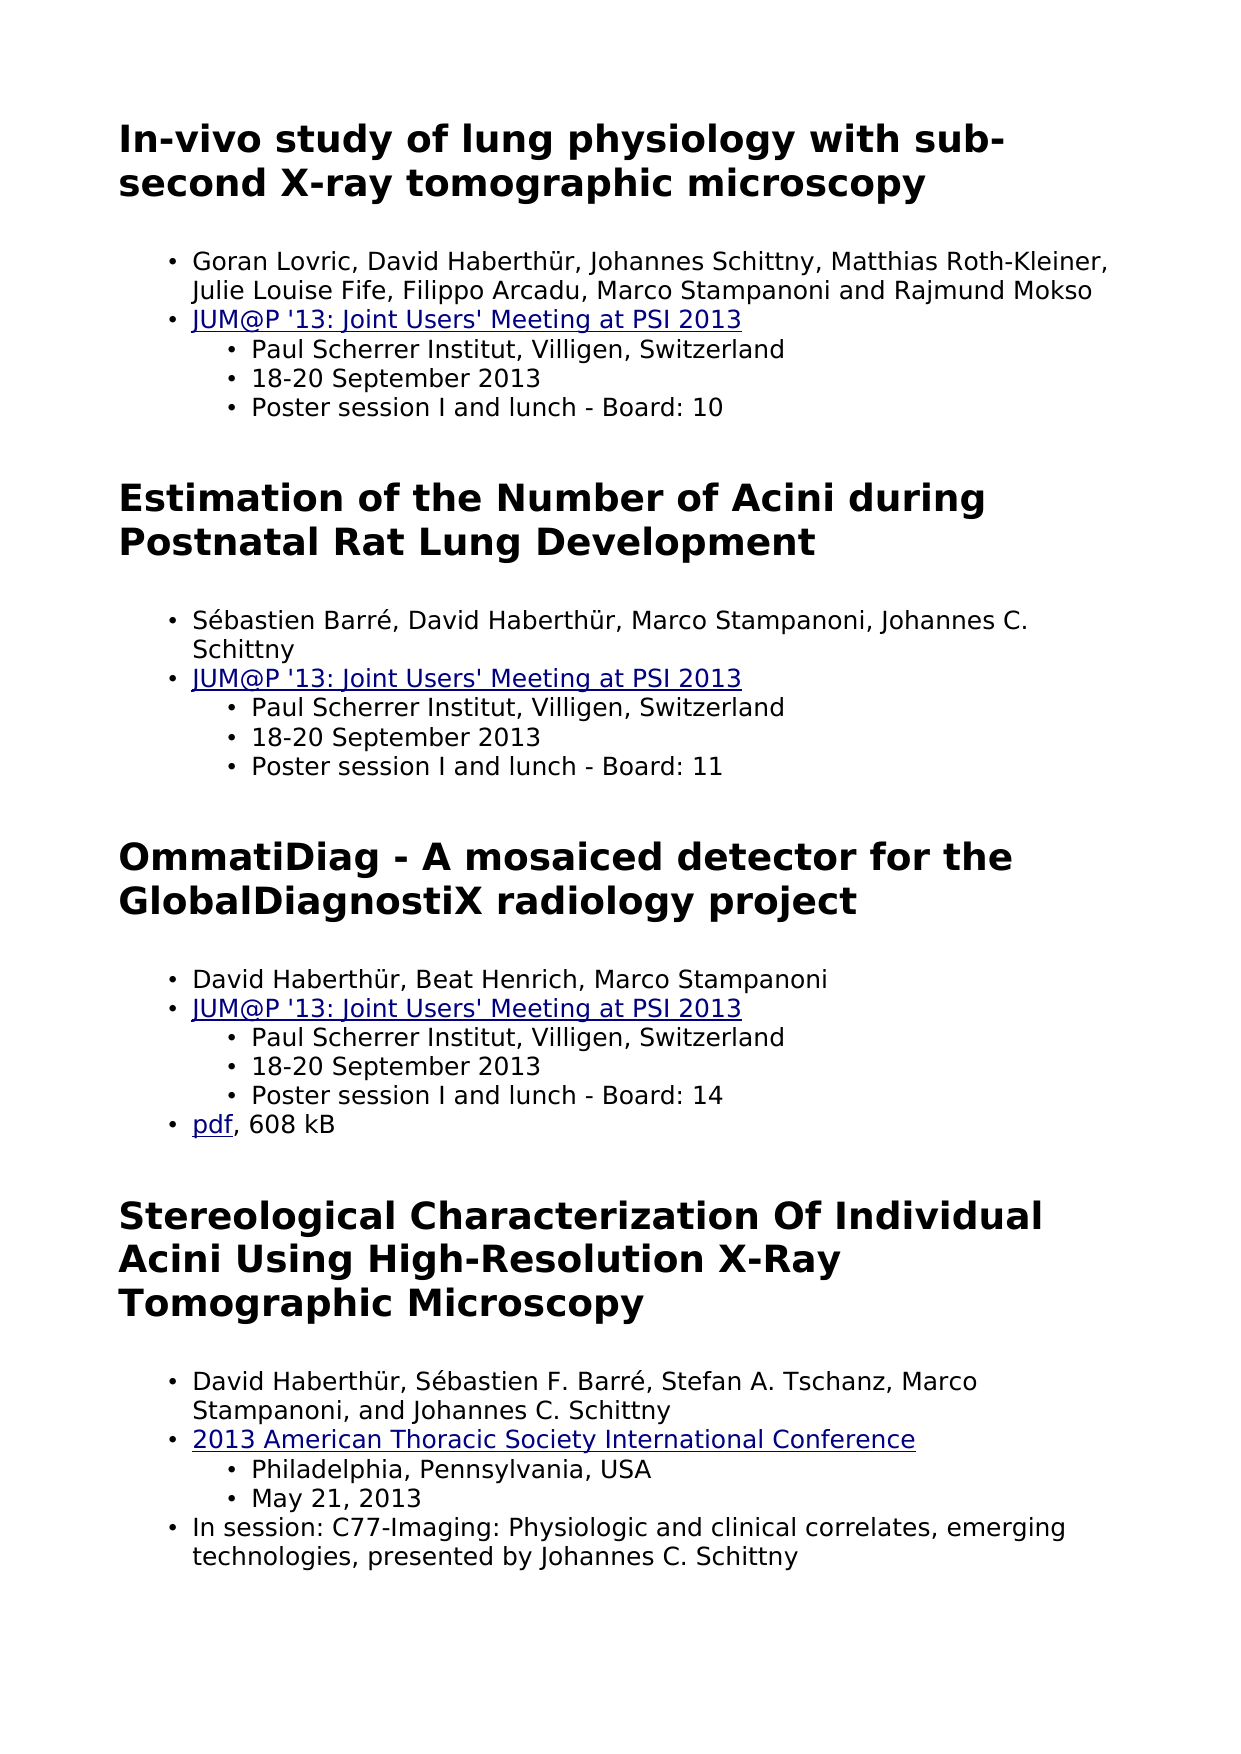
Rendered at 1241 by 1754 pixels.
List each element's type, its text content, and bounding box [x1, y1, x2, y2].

list 18-20 September 2013 [236, 723, 1122, 752]
list Goran Lovric, David Haberthür, Johannes Schittny, Matthias Roth-Kleiner, Julie Louise Fife, Filippo Arcadu, Marco Stampanoni and Rajmund Mokso [177, 247, 1122, 306]
list Sébastien Barré, David Haberthür, Marco Stampanoni, Johannes C. Schittny [177, 606, 1122, 664]
subtitle OmmatiDiag - A mosaiced detector for the GlobalDiagnostiX radiology project [118, 836, 1122, 923]
subtitle Stereological Characterization Of Individual Acini Using High-Resolution X-Ray Tomographic Microscopy [118, 1194, 1122, 1325]
list pdf, 608 kB [177, 1111, 1122, 1140]
list Poster session I and lunch - Board: 14 [236, 1082, 1122, 1111]
list Philadelphia, Pennsylvania, USA [236, 1455, 1122, 1484]
list 2013 American Thoracic Society International Conference [177, 1426, 1122, 1455]
list 18-20 September 2013 [236, 364, 1122, 393]
list JUM@P '13: Joint Users' Meeting at PSI 2013 [177, 664, 1122, 694]
list Paul Scherrer Institut, Villigen, Switzerland [236, 335, 1122, 364]
list David Haberthür, Beat Henrich, Marco Stampanoni [177, 965, 1122, 994]
list Paul Scherrer Institut, Villigen, Switzerland [236, 1023, 1122, 1052]
list Poster session I and lunch - Board: 10 [236, 393, 1122, 422]
list Poster session I and lunch - Board: 11 [236, 752, 1122, 781]
list 18-20 September 2013 [236, 1052, 1122, 1082]
subtitle In-vivo study of lung physiology with sub-second X-ray tomographic microscopy [118, 118, 1122, 205]
subtitle Estimation of the Number of Acini during Postnatal Rat Lung Development [118, 477, 1122, 564]
list May 21, 2013 [236, 1484, 1122, 1513]
list Paul Scherrer Institut, Villigen, Switzerland [236, 694, 1122, 723]
list JUM@P '13: Joint Users' Meeting at PSI 2013 [177, 306, 1122, 335]
list David Haberthür, Sébastien F. Barré, Stefan A. Tschanz, Marco Stampanoni, and Johannes C. Schittny [177, 1367, 1122, 1426]
list JUM@P '13: Joint Users' Meeting at PSI 2013 [177, 994, 1122, 1023]
list In session: C77-Imaging: Physiologic and clinical correlates, emerging technologies, presented by Johannes C. Schittny [177, 1513, 1122, 1571]
